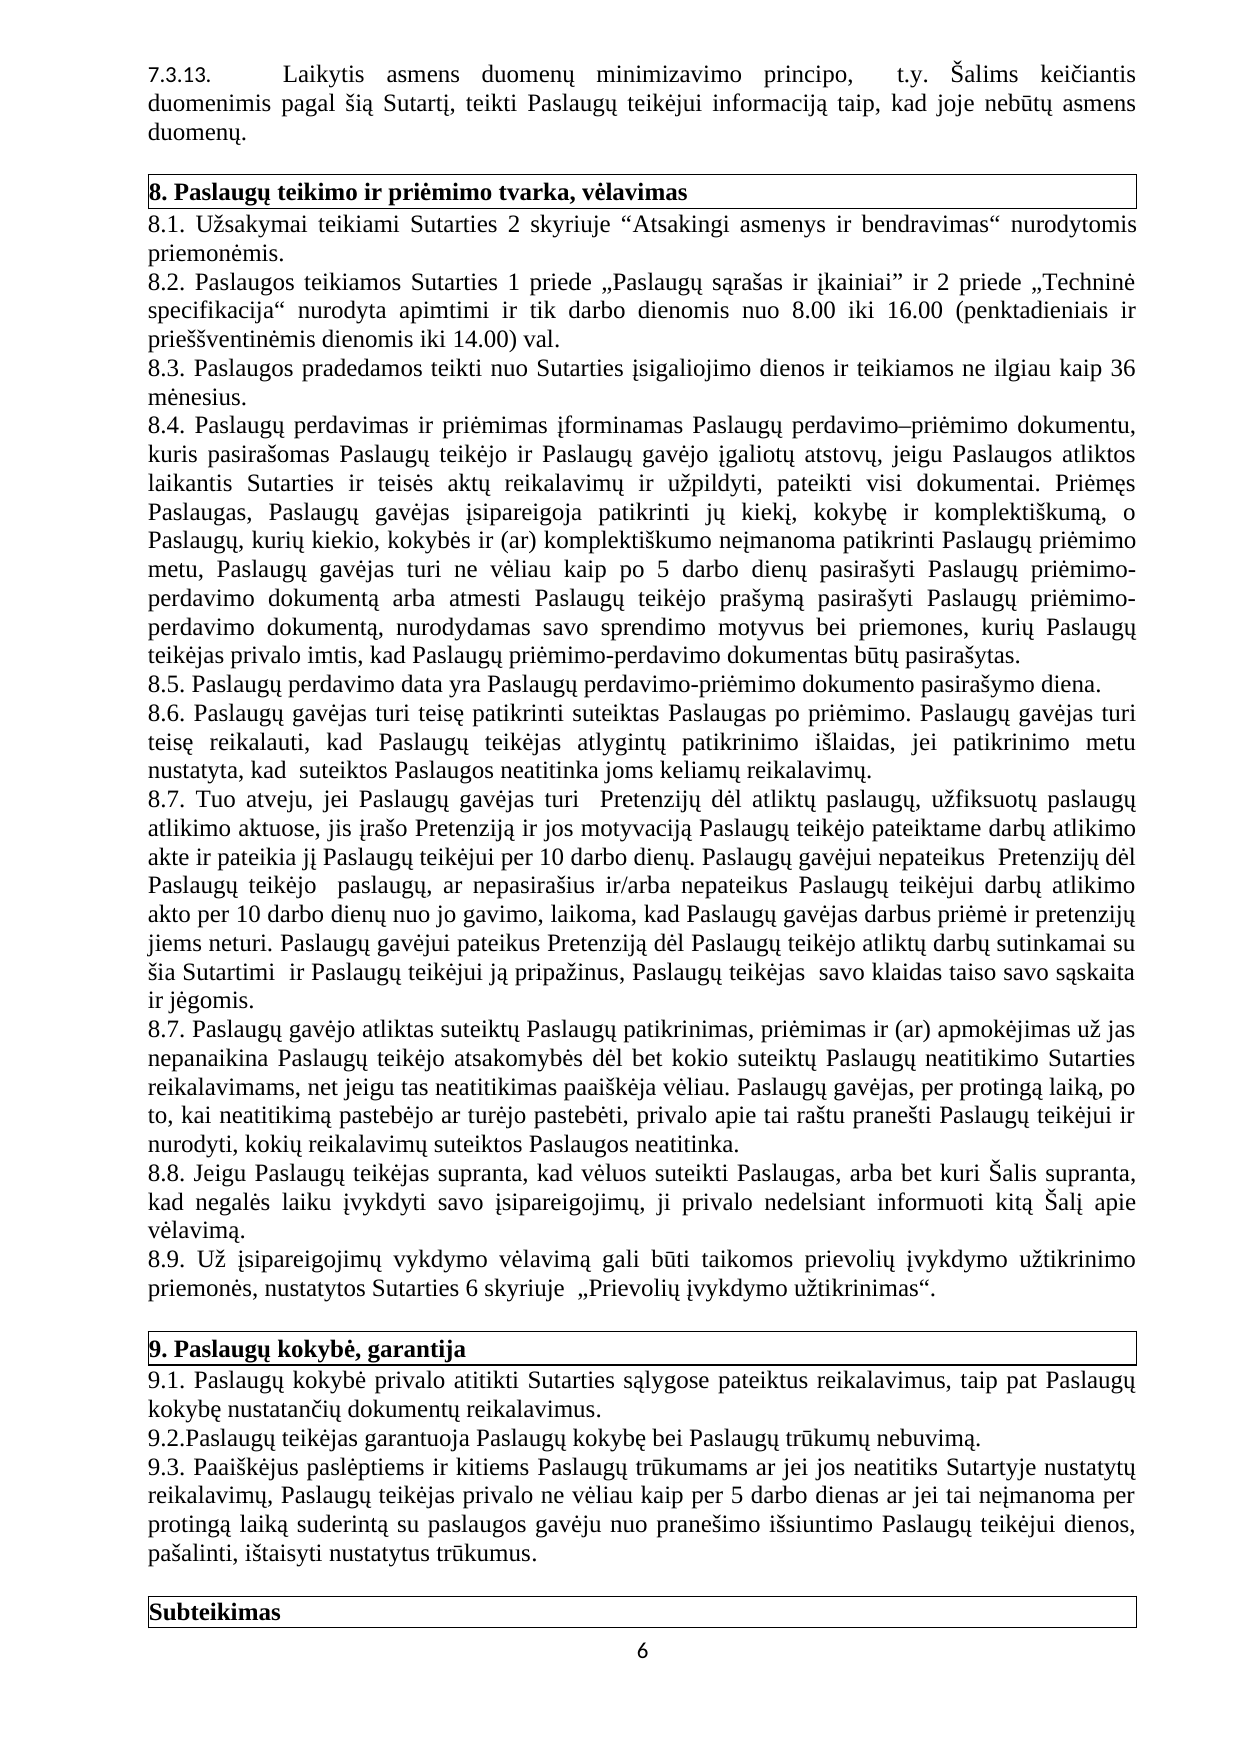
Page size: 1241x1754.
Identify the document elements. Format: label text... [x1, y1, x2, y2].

text 8.4. Paslaugų perdavimas ir priėmimas įforminamas Paslaugų perdavimo–priėmimo dokumentu, kuris pasirašomas Paslaugų teikėjo ir Paslaugų gavėjo įgaliotų atstovų, jeigu Paslaugos atliktos laikantis Sutarties ir teisės aktų reikalavimų ir užpildyti, pateikti visi dokumentai. Priėmęs Paslaugas, Paslaugų gavėjas įsipareigoja patikrinti jų kiekį, kokybę ir komplektiškumą, o Paslaugų, kurių kiekio, kokybės ir (ar) komplektiškumo neįmanoma patikrinti Paslaugų priėmimo metu, Paslaugų gavėjas turi ne vėliau kaip po 5 darbo dienų pasirašyti Paslaugų priėmimo-perdavimo dokumentą arba atmesti Paslaugų teikėjo prašymą pasirašyti Paslaugų priėmimo-perdavimo dokumentą, nurodydamas savo sprendimo motyvus bei priemones, kurių Paslaugų teikėjas privalo imtis, kad Paslaugų priėmimo-perdavimo dokumentas būtų pasirašytas. [148, 411, 1137, 669]
text Subteikimas [149, 1597, 1136, 1627]
text 9.2.Paslaugų teikėjas garantuoja Paslaugų kokybę bei Paslaugų trūkumų nebuvimą. [148, 1423, 1137, 1452]
text 8. Paslaugų teikimo ir priėmimo tvarka, vėlavimas [149, 175, 1136, 208]
text 8.1. Užsakymai teikiami Sutarties 2 skyriuje “Atsakingi asmenys ir bendravimas“ nurodytomis priemonėmis. [148, 209, 1137, 267]
text 9. Paslaugų kokybė, garantija [149, 1332, 1136, 1364]
text 8.8. Jeigu Paslaugų teikėjas supranta, kad vėluos suteikti Paslaugas, arba bet kuri Šalis supranta, kad negalės laiku įvykdyti savo įsipareigojimų, ji privalo nedelsiant informuoti kitą Šalį apie vėlavimą. [148, 1158, 1137, 1244]
text 9.3. Paaiškėjus paslėptiems ir kitiems Paslaugų trūkumams ar jei jos neatitiks Sutartyje nustatytų reikalavimų, Paslaugų teikėjas privalo ne vėliau kaip per 5 darbo dienas ar jei tai neįmanoma per protingą laiką suderintą su paslaugos gavėju nuo pranešimo išsiuntimo Paslaugų teikėjui dienos, pašalinti, ištaisyti nustatytus trūkumus. [148, 1452, 1137, 1567]
text 8.7. Tuo atveju, jei Paslaugų gavėjas turi Pretenzijų dėl atliktų paslaugų, užfiksuotų paslaugų atlikimo aktuose, jis įrašo Pretenziją ir jos motyvaciją Paslaugų teikėjo pateiktame darbų atlikimo akte ir pateikia jį Paslaugų teikėjui per 10 darbo dienų. Paslaugų gavėjui nepateikus Pretenzijų dėl Paslaugų teikėjo paslaugų, ar nepasirašius ir/arba nepateikus Paslaugų teikėjui darbų atlikimo akto per 10 darbo dienų nuo jo gavimo, laikoma, kad Paslaugų gavėjas darbus priėmė ir pretenzijų jiems neturi. Paslaugų gavėjui pateikus Pretenziją dėl Paslaugų teikėjo atliktų darbų sutinkamai su šia Sutartimi ir Paslaugų teikėjui ją pripažinus, Paslaugų teikėjas savo klaidas taiso savo sąskaita ir jėgomis. [148, 784, 1137, 1014]
text 8.2. Paslaugos teikiamos Sutarties 1 priede „Paslaugų sąrašas ir įkainiai” ir 2 priede „Techninė specifikacija“ nurodyta apimtimi ir tik darbo dienomis nuo 8.00 iki 16.00 (penktadieniais ir prieššventinėmis dienomis iki 14.00) val. [148, 267, 1137, 353]
text 9.1. Paslaugų kokybė privalo atitikti Sutarties sąlygose pateiktus reikalavimus, taip pat Paslaugų kokybę nustatančių dokumentų reikalavimus. [148, 1366, 1137, 1423]
text 8.5. Paslaugų perdavimo data yra Paslaugų perdavimo-priėmimo dokumento pasirašymo diena. [148, 669, 1137, 698]
text 8.6. Paslaugų gavėjas turi teisę patikrinti suteiktas Paslaugas po priėmimo. Paslaugų gavėjas turi teisę reikalauti, kad Paslaugų teikėjas atlygintų patikrinimo išlaidas, jei patikrinimo metu nustatyta, kad suteiktos Paslaugos neatitinka joms keliamų reikalavimų. [148, 698, 1137, 784]
text 8.9. Už įsipareigojimų vykdymo vėlavimą gali būti taikomos prievolių įvykdymo užtikrinimo priemonės, nustatytos Sutarties 6 skyriuje „Prievolių įvykdymo užtikrinimas“. [148, 1244, 1137, 1302]
text 8.3. Paslaugos pradedamos teikti nuo Sutarties įsigaliojimo dienos ir teikiamos ne ilgiau kaip 36 mėnesius. [148, 353, 1137, 411]
list Laikytis asmens duomenų minimizavimo principo, t.y. Šalims keičiantis duomenimis pagal šią Sutartį, teikti Paslaugų teikėjui informaciją taip, kad joje nebūtų asmens duomenų. [148, 59, 1137, 146]
text 8.7. Paslaugų gavėjo atliktas suteiktų Paslaugų patikrinimas, priėmimas ir (ar) apmokėjimas už jas nepanaikina Paslaugų teikėjo atsakomybės dėl bet kokio suteiktų Paslaugų neatitikimo Sutarties reikalavimams, net jeigu tas neatitikimas paaiškėja vėliau. Paslaugų gavėjas, per protingą laiką, po to, kai neatitikimą pastebėjo ar turėjo pastebėti, privalo apie tai raštu pranešti Paslaugų teikėjui ir nurodyti, kokių reikalavimų suteiktos Paslaugos neatitinka. [148, 1014, 1137, 1158]
